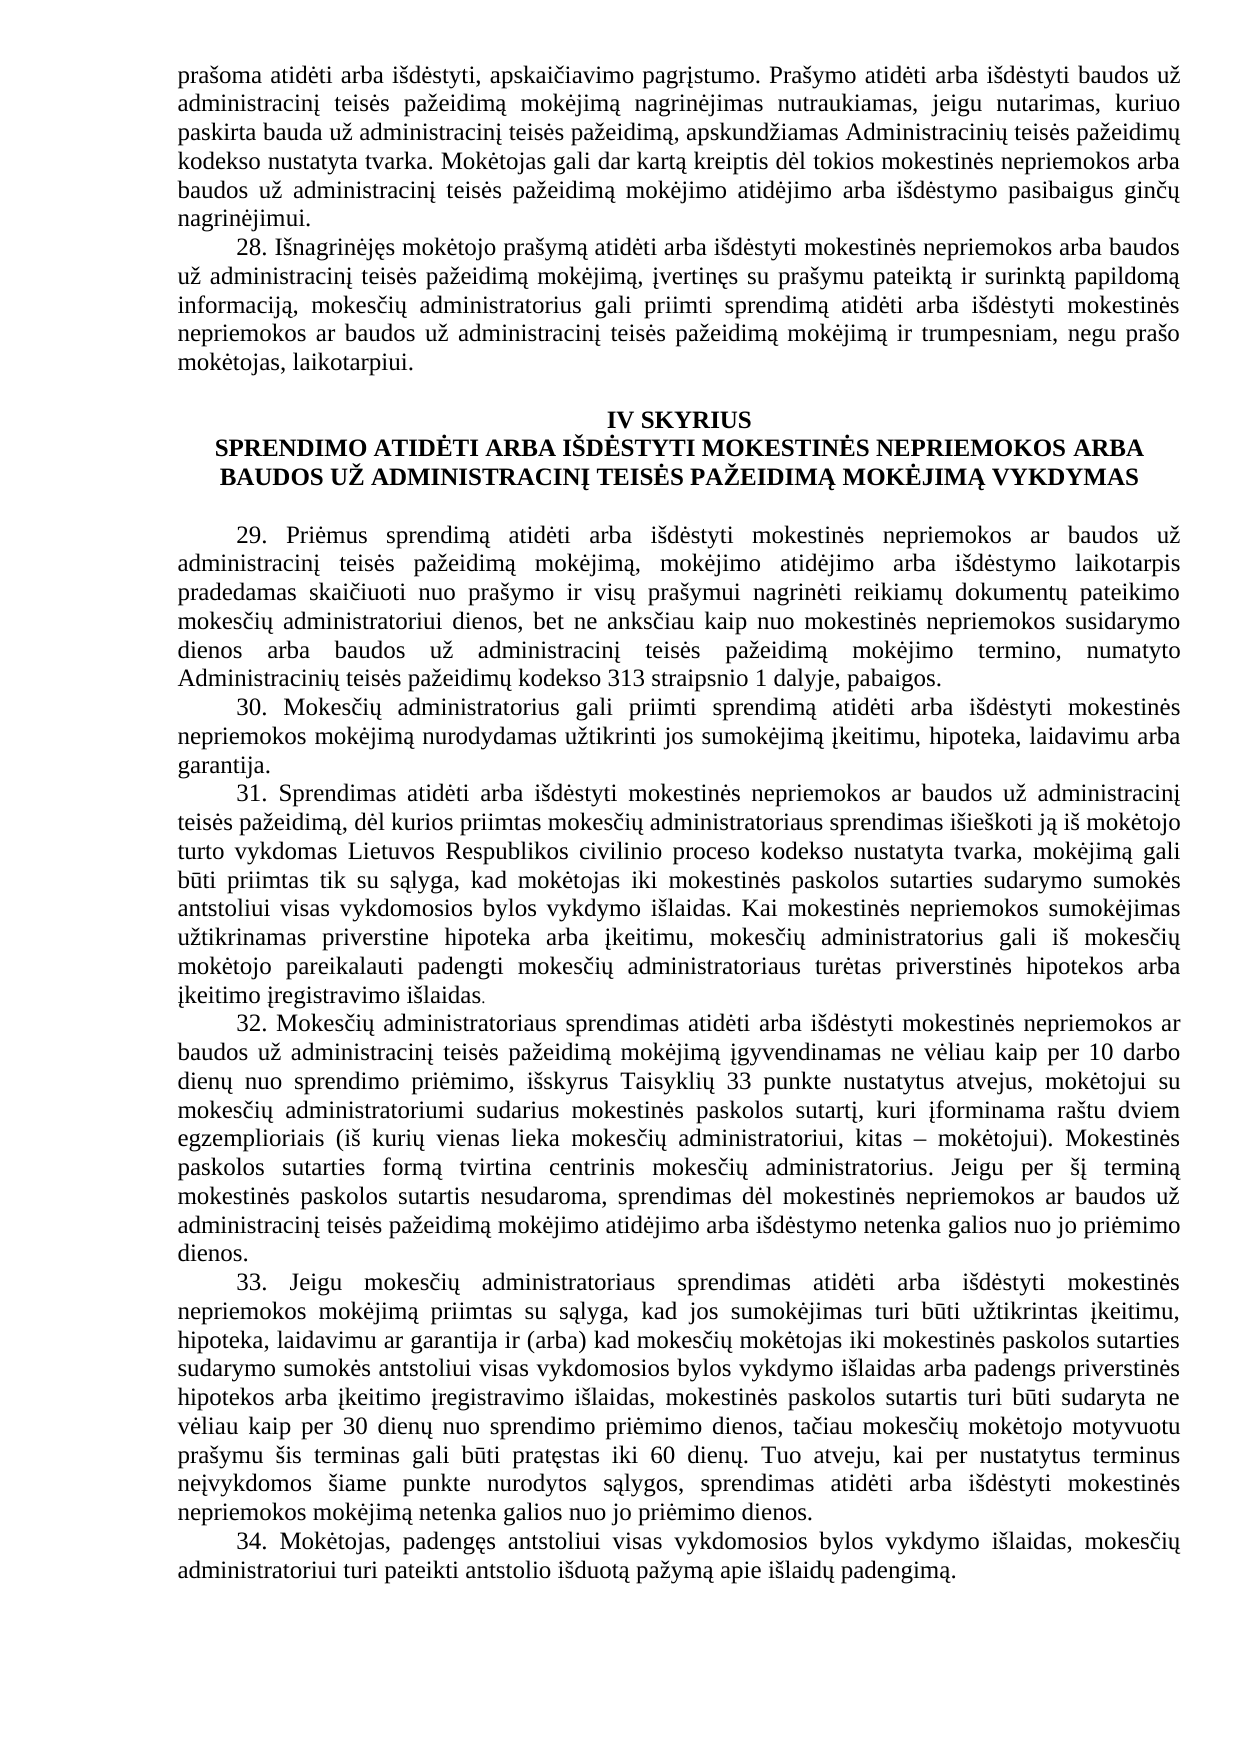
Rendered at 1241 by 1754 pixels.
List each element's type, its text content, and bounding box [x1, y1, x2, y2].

text 32. Mokesčių administratoriaus sprendimas atidėti arba išdėstyti mokestinės nepriemokos ar baudos už administracinį teisės pažeidimą mokėjimą įgyvendinamas ne vėliau kaip per 10 darbo dienų nuo sprendimo priėmimo, išskyrus Taisyklių 33 punkte nustatytus atvejus, mokėtojui su mokesčių administratoriumi sudarius mokestinės paskolos sutartį, kuri įforminama raštu dviem egzemplioriais (iš kurių vienas lieka mokesčių administratoriui, kitas – mokėtojui). Mokestinės paskolos sutarties formą tvirtina centrinis mokesčių administratorius. Jeigu per šį terminą mokestinės paskolos sutartis nesudaroma, sprendimas dėl mokestinės nepriemokos ar baudos už administracinį teisės pažeidimą mokėjimo atidėjimo arba išdėstymo netenka galios nuo jo priėmimo dienos. [177, 1008, 1181, 1267]
text 34. Mokėtojas, padengęs antstoliui visas vykdomosios bylos vykdymo išlaidas, mokesčių administratoriui turi pateikti antstolio išduotą pažymą apie išlaidų padengimą. [177, 1526, 1181, 1583]
text 30. Mokesčių administratorius gali priimti sprendimą atidėti arba išdėstyti mokestinės nepriemokos mokėjimą nurodydamas užtikrinti jos sumokėjimą įkeitimu, hipoteka, laidavimu arba garantija. [177, 692, 1181, 778]
text IV SKYRIUS [177, 405, 1181, 433]
text SPRENDIMO ATIDĖTI ARBA IŠDĖSTYTI MOKESTINĖS NEPRIEMOKOS ARBA BAUDOS UŽ ADMINISTRACINĮ TEISĖS PAŽEIDIMĄ MOKĖJIMĄ VYKDYMAS [177, 433, 1181, 491]
text 29. Priėmus sprendimą atidėti arba išdėstyti mokestinės nepriemokos ar baudos už administracinį teisės pažeidimą mokėjimą, mokėjimo atidėjimo arba išdėstymo laikotarpis pradedamas skaičiuoti nuo prašymo ir visų prašymui nagrinėti reikiamų dokumentų pateikimo mokesčių administratoriui dienos, bet ne anksčiau kaip nuo mokestinės nepriemokos susidarymo dienos arba baudos už administracinį teisės pažeidimą mokėjimo termino, numatyto Administracinių teisės pažeidimų kodekso 313 straipsnio 1 dalyje, pabaigos. [177, 520, 1181, 692]
text 28. Išnagrinėjęs mokėtojo prašymą atidėti arba išdėstyti mokestinės nepriemokos arba baudos už administracinį teisės pažeidimą mokėjimą, įvertinęs su prašymu pateiktą ir surinktą papildomą informaciją, mokesčių administratorius gali priimti sprendimą atidėti arba išdėstyti mokestinės nepriemokos ar baudos už administracinį teisės pažeidimą mokėjimą ir trumpesniam, negu prašo mokėtojas, laikotarpiui. [177, 232, 1181, 376]
text 31. Sprendimas atidėti arba išdėstyti mokestinės nepriemokos ar baudos už administracinį teisės pažeidimą, dėl kurios priimtas mokesčių administratoriaus sprendimas išieškoti ją iš mokėtojo turto vykdomas Lietuvos Respublikos civilinio proceso kodekso nustatyta tvarka, mokėjimą gali būti priimtas tik su sąlyga, kad mokėtojas iki mokestinės paskolos sutarties sudarymo sumokės antstoliui visas vykdomosios bylos vykdymo išlaidas. Kai mokestinės nepriemokos sumokėjimas užtikrinamas priverstine hipoteka arba įkeitimu, mokesčių administratorius gali iš mokesčių mokėtojo pareikalauti padengti mokesčių administratoriaus turėtas priverstinės hipotekos arba įkeitimo įregistravimo išlaidas. [177, 778, 1181, 1008]
text 33. Jeigu mokesčių administratoriaus sprendimas atidėti arba išdėstyti mokestinės nepriemokos mokėjimą priimtas su sąlyga, kad jos sumokėjimas turi būti užtikrintas įkeitimu, hipoteka, laidavimu ar garantija ir (arba) kad mokesčių mokėtojas iki mokestinės paskolos sutarties sudarymo sumokės antstoliui visas vykdomosios bylos vykdymo išlaidas arba padengs priverstinės hipotekos arba įkeitimo įregistravimo išlaidas, mokestinės paskolos sutartis turi būti sudaryta ne vėliau kaip per 30 dienų nuo sprendimo priėmimo dienos, tačiau mokesčių mokėtojo motyvuotu prašymu šis terminas gali būti pratęstas iki 60 dienų. Tuo atveju, kai per nustatytus terminus neįvykdomos šiame punkte nurodytos sąlygos, sprendimas atidėti arba išdėstyti mokestinės nepriemokos mokėjimą netenka galios nuo jo priėmimo dienos. [177, 1267, 1181, 1526]
text prašoma atidėti arba išdėstyti, apskaičiavimo pagrįstumo. Prašymo atidėti arba išdėstyti baudos už administracinį teisės pažeidimą mokėjimą nagrinėjimas nutraukiamas, jeigu nutarimas, kuriuo paskirta bauda už administracinį teisės pažeidimą, apskundžiamas Administracinių teisės pažeidimų kodekso nustatyta tvarka. Mokėtojas gali dar kartą kreiptis dėl tokios mokestinės nepriemokos arba baudos už administracinį teisės pažeidimą mokėjimo atidėjimo arba išdėstymo pasibaigus ginčų nagrinėjimui. [177, 60, 1181, 232]
